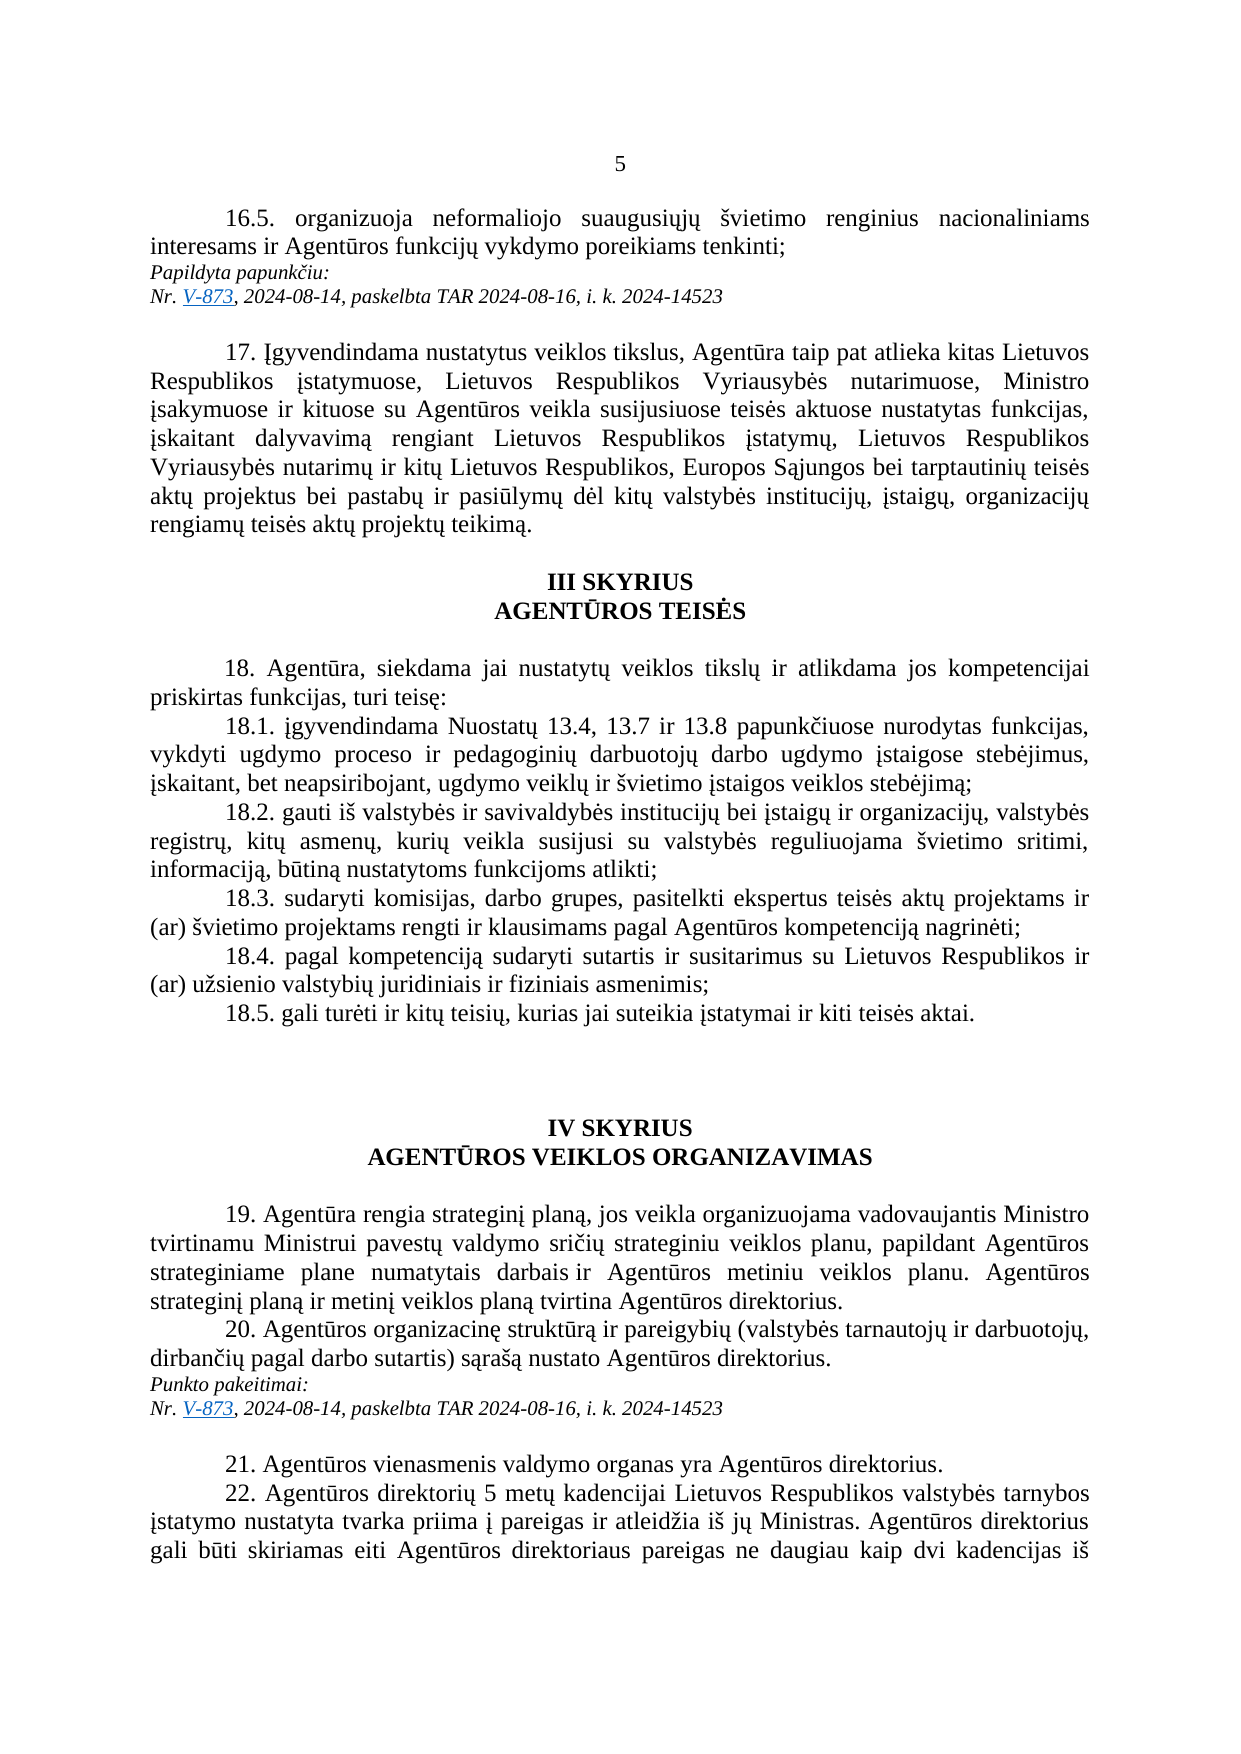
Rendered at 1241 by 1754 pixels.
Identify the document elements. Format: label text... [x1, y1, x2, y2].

text 18.2. gauti iš valstybės ir savivaldybės institucijų bei įstaigų ir organizacijų, valstybės registrų, kitų asmenų, kurių veikla susijusi su valstybės reguliuojama švietimo sritimi, informaciją, būtiną nustatytoms funkcijoms atlikti; [150, 797, 1090, 883]
text 17. Įgyvendindama nustatytus veiklos tikslus, Agentūra taip pat atlieka kitas Lietuvos Respublikos įstatymuose, Lietuvos Respublikos Vyriausybės nutarimuose, Ministro įsakymuose ir kituose su Agentūros veikla susijusiuose teisės aktuose nustatytas funkcijas, įskaitant dalyvavimą rengiant Lietuvos Respublikos įstatymų, Lietuvos Respublikos Vyriausybės nutarimų ir kitų Lietuvos Respublikos, Europos Sąjungos bei tarptautinių teisės aktų projektus bei pastabų ir pasiūlymų dėl kitų valstybės institucijų, įstaigų, organizacijų rengiamų teisės aktų projektų teikimą. [150, 337, 1090, 538]
text 22. Agentūros direktorių 5 metų kadencijai Lietuvos Respublikos valstybės tarnybos įstatymo nustatyta tvarka priima į pareigas ir atleidžia iš jų Ministras. Agentūros direktorius gali būti skiriamas eiti Agentūros direktoriaus pareigas ne daugiau kaip dvi kadencijas iš [150, 1478, 1090, 1564]
text III SKYRIUS [150, 567, 1090, 596]
text Punkto pakeitimai: [150, 1372, 1090, 1396]
text 18.5. gali turėti ir kitų teisių, kurias jai suteikia įstatymai ir kiti teisės aktai. [150, 998, 1090, 1027]
text 18.4. pagal kompetenciją sudaryti sutartis ir susitarimus su Lietuvos Respublikos ir (ar) užsienio valstybių juridiniais ir fiziniais asmenimis; [150, 941, 1090, 998]
text 19. Agentūra rengia strateginį planą, jos veikla organizuojama vadovaujantis Ministro tvirtinamu Ministrui pavestų valdymo sričių strateginiu veiklos planu, papildant Agentūros strateginiame plane numatytais darbais ir Agentūros metiniu veiklos planu. Agentūros strateginį planą ir metinį veiklos planą tvirtina Agentūros direktorius. [150, 1199, 1090, 1314]
text AGENTŪROS VEIKLOS ORGANIZAVIMAS [150, 1142, 1090, 1171]
text 18.3. sudaryti komisijas, darbo grupes, pasitelkti ekspertus teisės aktų projektams ir (ar) švietimo projektams rengti ir klausimams pagal Agentūros kompetenciją nagrinėti; [150, 883, 1090, 941]
text Nr. V-873, 2024-08-14, paskelbta TAR 2024-08-16, i. k. 2024-14523 [150, 1396, 1090, 1420]
text 20. Agentūros organizacinę struktūrą ir pareigybių (valstybės tarnautojų ir darbuotojų, dirbančių pagal darbo sutartis) sąrašą nustato Agentūros direktorius. [150, 1314, 1090, 1372]
text IV SKYRIUS [150, 1113, 1090, 1142]
text 18.1. įgyvendindama Nuostatų 13.4, 13.7 ir 13.8 papunkčiuose nurodytas funkcijas, vykdyti ugdymo proceso ir pedagoginių darbuotojų darbo ugdymo įstaigose stebėjimus, įskaitant, bet neapsiribojant, ugdymo veiklų ir švietimo įstaigos veiklos stebėjimą; [150, 711, 1090, 797]
text 21. Agentūros vienasmenis valdymo organas yra Agentūros direktorius. [150, 1449, 1090, 1478]
text Papildyta papunkčiu: [150, 260, 1090, 284]
text AGENTŪROS TEISĖS [150, 596, 1090, 624]
text 18. Agentūra, siekdama jai nustatytų veiklos tikslų ir atlikdama jos kompetencijai priskirtas funkcijas, turi teisę: [150, 653, 1090, 711]
text Nr. V-873, 2024-08-14, paskelbta TAR 2024-08-16, i. k. 2024-14523 [150, 284, 1090, 308]
text 16.5. organizuoja neformaliojo suaugusiųjų švietimo renginius nacionaliniams interesams ir Agentūros funkcijų vykdymo poreikiams tenkinti; [150, 203, 1090, 260]
